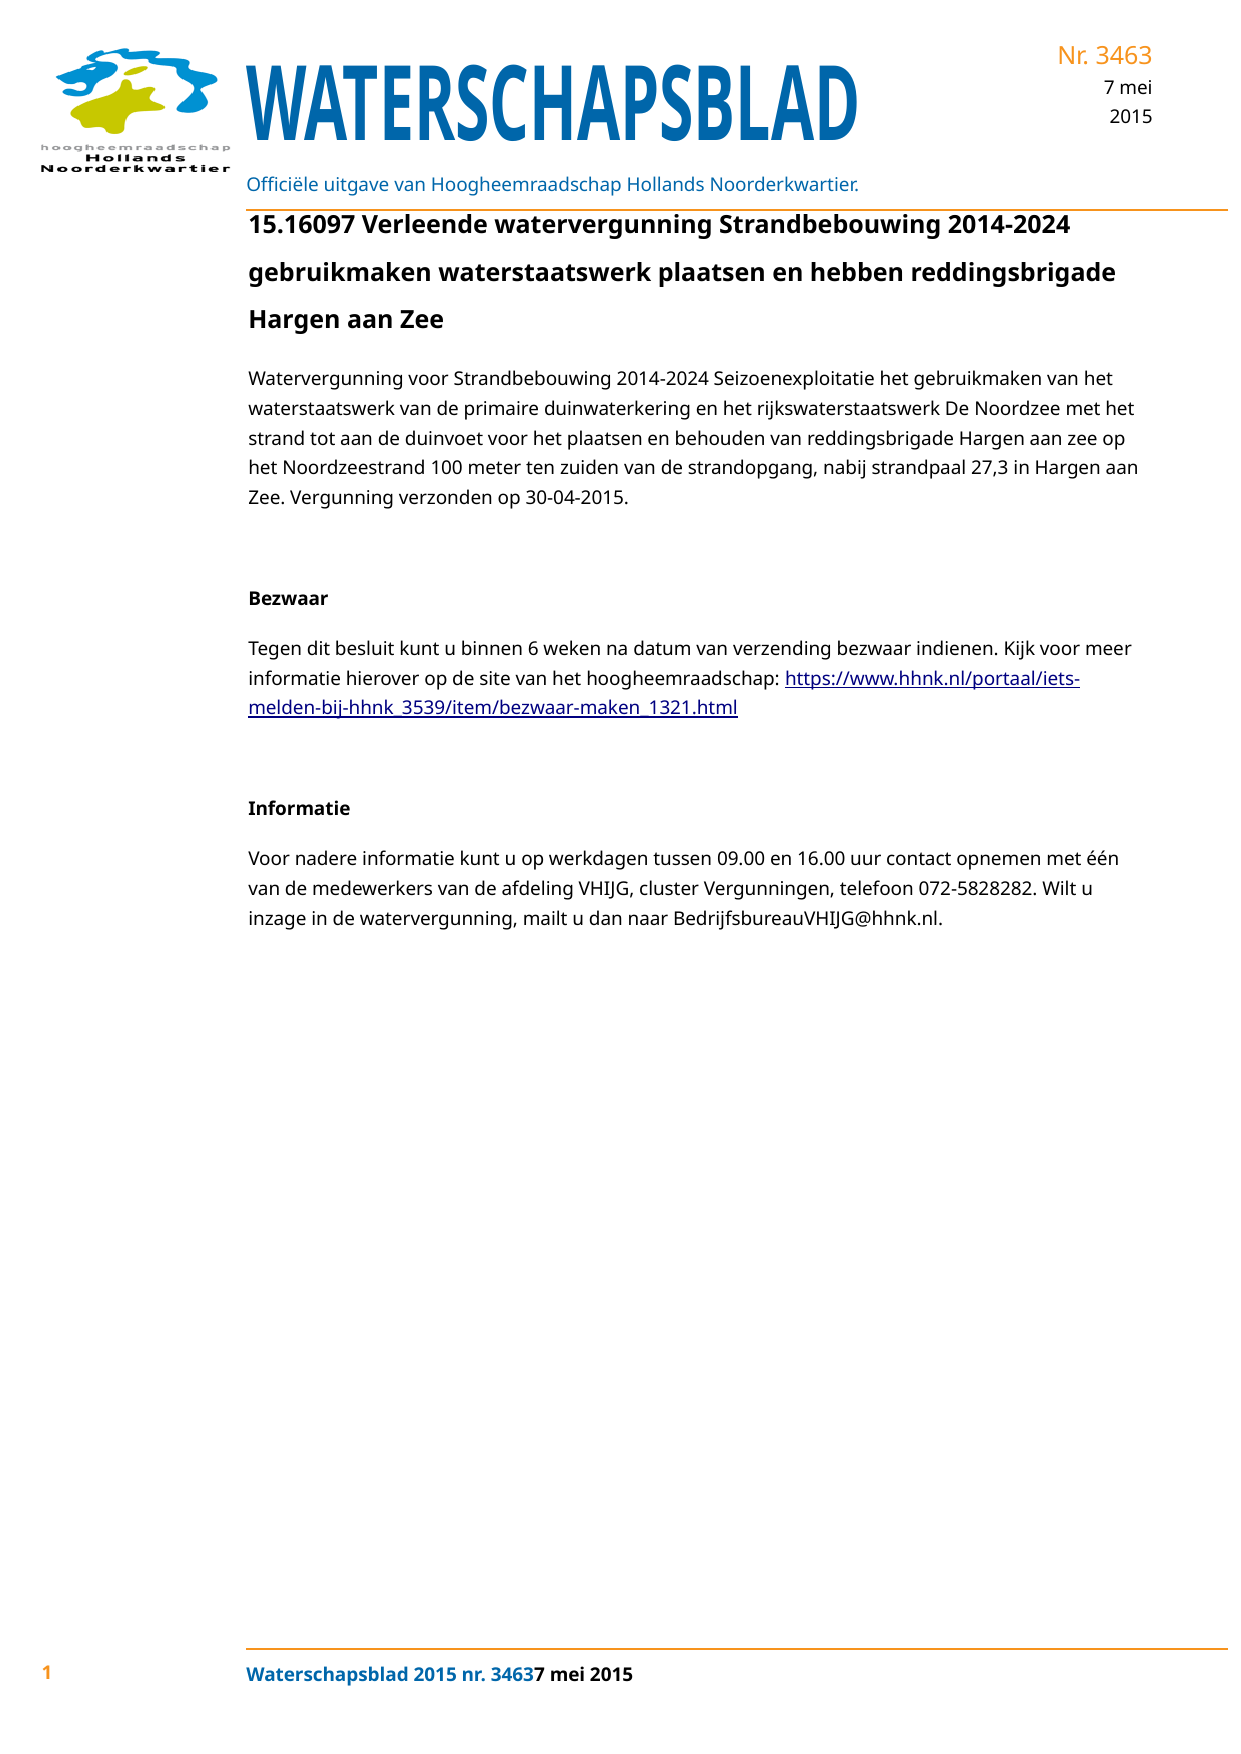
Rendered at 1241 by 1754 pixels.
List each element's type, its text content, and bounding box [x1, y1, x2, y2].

text Tegen dit besluit kunt u binnen 6 weken na datum van verzending bezwaar indienen. Kijk voor meer informatie hierover op de site van het hoogheemraadschap: https://www.hhnk.nl/portaal/iets-melden-bij-hhnk_3539/item/bezwaar-maken_1321.html [248, 635, 1152, 720]
text 15.16097 Verleende watervergunning Strandbebouwing 2014-2024 gebruikmaken waterstaatswerk plaatsen en hebben reddingsbrigade Hargen aan Zee [248, 211, 1152, 336]
text Watervergunning voor Strandbebouwing 2014-2024 Seizoenexploitatie het gebruikmaken van het waterstaatswerk van de primaire duinwaterkering en het rijkswaterstaatswerk De Noordzee met het strand tot aan de duinvoet voor het plaatsen en behouden van reddingsbrigade Hargen aan zee op het Noordzeestrand 100 meter ten zuiden van de strandopgang, nabij strandpaal 27,3 in Hargen aan Zee. Vergunning verzonden op 30-04-2015. [248, 366, 1152, 509]
text Informatie [248, 795, 1152, 821]
text Voor nadere informatie kunt u op werkdagen tussen 09.00 en 16.00 uur contact opnemen met één van de medewerkers van de afdeling VHIJG, cluster Vergunningen, telefoon 072-5828282. Wilt u inzage in de watervergunning, mailt u dan naar BedrijfsbureauVHIJG@hhnk.nl. [248, 846, 1152, 930]
text Bezwaar [248, 585, 1152, 610]
picture [41, 47, 231, 172]
